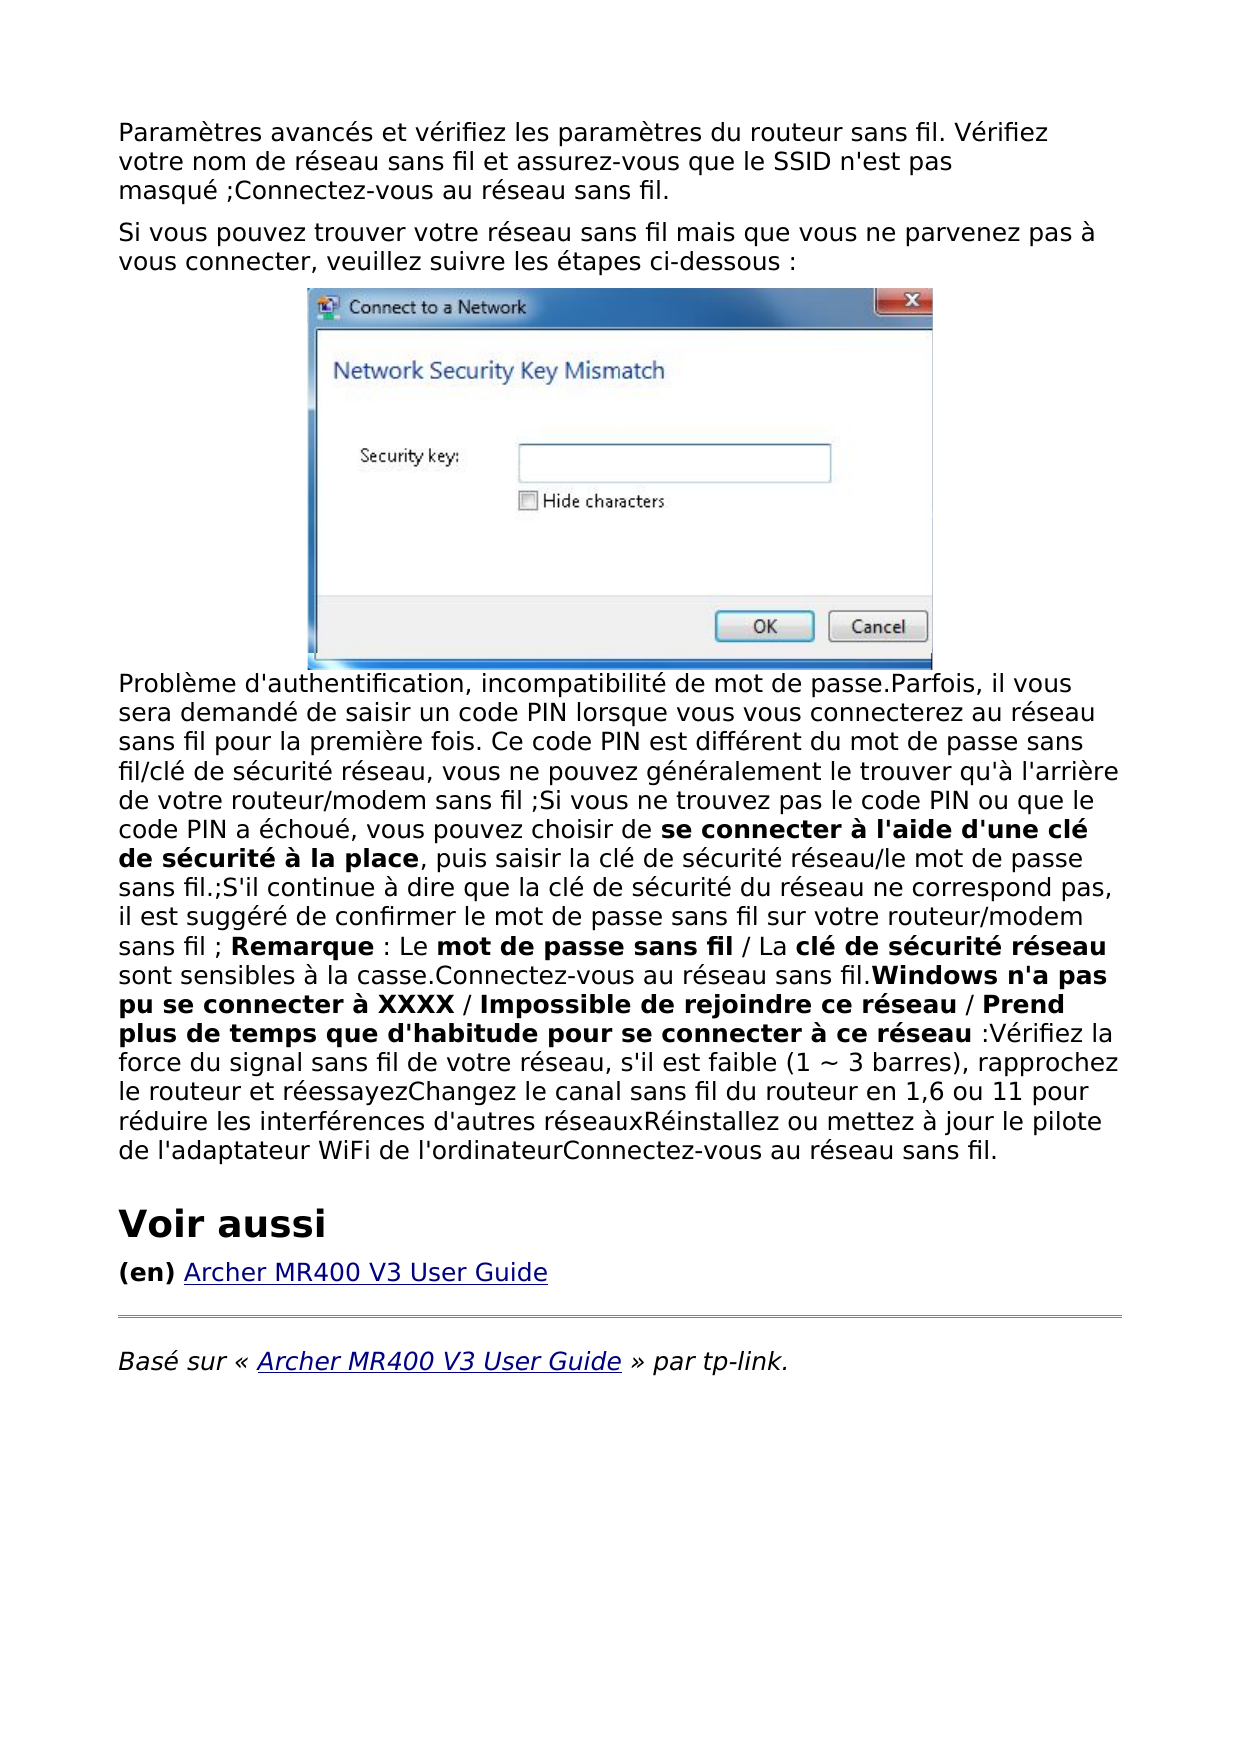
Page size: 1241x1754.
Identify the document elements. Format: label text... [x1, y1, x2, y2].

picture [307, 288, 933, 670]
text Problème d'authentification, incompatibilité de mot de passe.Parfois, il vous sera demandé de saisir un code PIN lorsque vous vous connecterez au réseau sans fil pour la première fois. Ce code PIN est différent du mot de passe sans fil/clé de sécurité réseau, vous ne pouvez généralement le trouver qu'à l'arrière de votre routeur/modem sans fil ;Si vous ne trouvez pas le code PIN ou que le code PIN a échoué, vous pouvez choisir de se connecter à l'aide d'une clé de sécurité à la place, puis saisir la clé de sécurité réseau/le mot de passe sans fil.;S'il continue à dire que la clé de sécurité du réseau ne correspond pas, il est suggéré de confirmer le mot de passe sans fil sur votre routeur/modem sans fil ; Remarque : Le mot de passe sans fil / La clé de sécurité réseau sont sensibles à la casse.Connectez-vous au réseau sans fil.Windows n'a pas pu se connecter à XXXX / Impossible de rejoindre ce réseau / Prend plus de temps que d'habitude pour se connecter à ce réseau :Vérifiez la force du signal sans fil de votre réseau, s'il est faible (1 ~ 3 barres), rapprochez le routeur et réessayezChangez le canal sans fil du routeur en 1,6 ou 11 pour réduire les interférences d'autres réseauxRéinstallez ou mettez à jour le pilote de l'adaptateur WiFi de l'ordinateurConnectez-vous au réseau sans fil. [118, 289, 1122, 1165]
subtitle Voir aussi [118, 1202, 1122, 1246]
text Si vous pouvez trouver votre réseau sans fil mais que vous ne parvenez pas à vous connecter, veuillez suivre les étapes ci-dessous : [118, 218, 1122, 276]
text Basé sur « Archer MR400 V3 User Guide » par tp-link. [118, 1347, 1122, 1376]
text (en) Archer MR400 V3 User Guide [118, 1259, 1122, 1288]
text Paramètres avancés et vérifiez les paramètres du routeur sans fil. Vérifiez votre nom de réseau sans fil et assurez-vous que le SSID n'est pas masqué ;Connectez-vous au réseau sans fil. [118, 118, 1122, 206]
